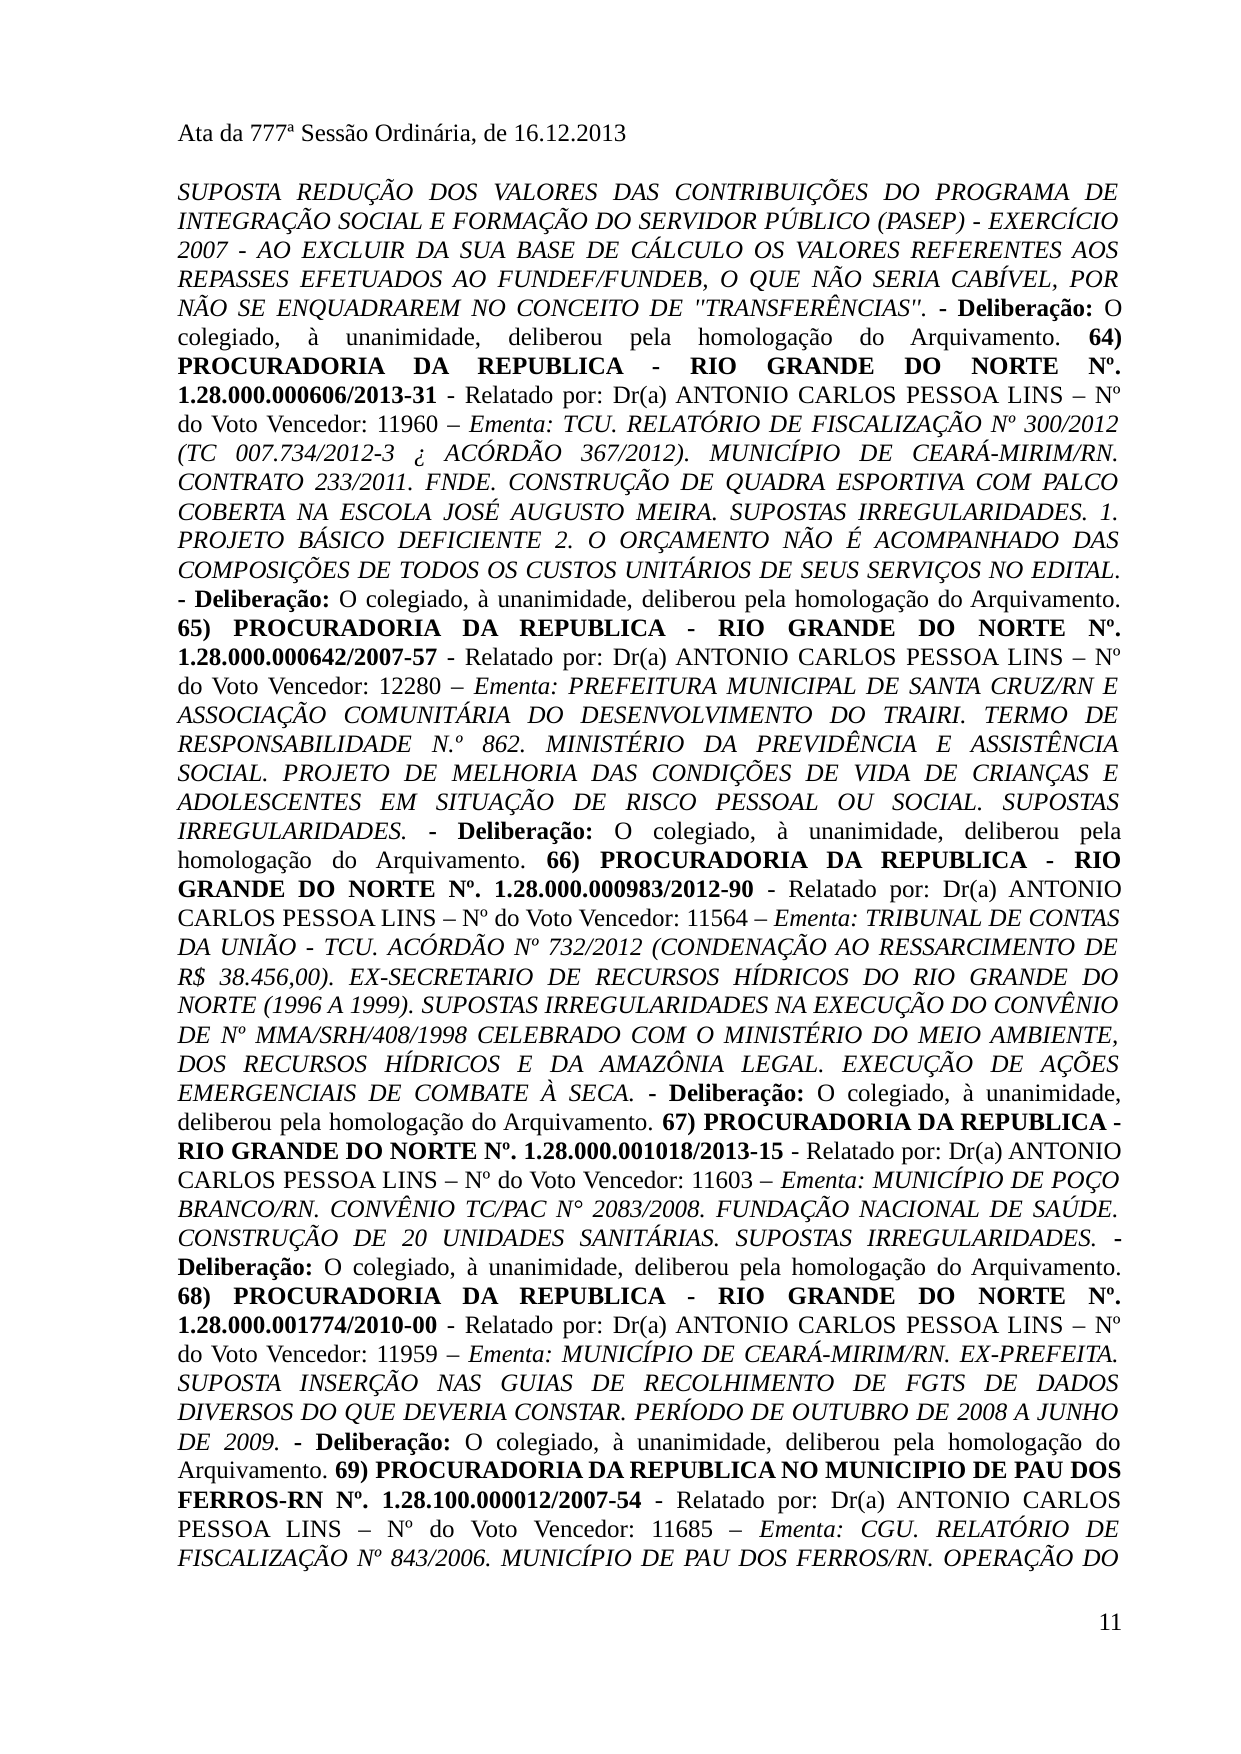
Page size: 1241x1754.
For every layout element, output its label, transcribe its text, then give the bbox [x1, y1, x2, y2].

text SUPOSTA REDUÇÃO DOS VALORES DAS CONTRIBUIÇÕES DO PROGRAMA DE INTEGRAÇÃO SOCIAL E FORMAÇÃO DO SERVIDOR PÚBLICO (PASEP) - EXERCÍCIO 2007 - AO EXCLUIR DA SUA BASE DE CÁLCULO OS VALORES REFERENTES AOS REPASSES EFETUADOS AO FUNDEF/FUNDEB, O QUE NÃO SERIA CABÍVEL, POR NÃO SE ENQUADRAREM NO CONCEITO DE ''TRANSFERÊNCIAS''. - Deliberação: O colegiado, à unanimidade, deliberou pela homologação do Arquivamento. 64) PROCURADORIA DA REPUBLICA - RIO GRANDE DO NORTE Nº. 1.28.000.000606/2013-31 - Relatado por: Dr(a) ANTONIO CARLOS PESSOA LINS – Nº do Voto Vencedor: 11960 – Ementa: TCU. RELATÓRIO DE FISCALIZAÇÃO Nº 300/2012 (TC 007.734/2012-3 ¿ ACÓRDÃO 367/2012). MUNICÍPIO DE CEARÁ-MIRIM/RN. CONTRATO 233/2011. FNDE. CONSTRUÇÃO DE QUADRA ESPORTIVA COM PALCO COBERTA NA ESCOLA JOSÉ AUGUSTO MEIRA. SUPOSTAS IRREGULARIDADES. 1. PROJETO BÁSICO DEFICIENTE 2. O ORÇAMENTO NÃO É ACOMPANHADO DAS COMPOSIÇÕES DE TODOS OS CUSTOS UNITÁRIOS DE SEUS SERVIÇOS NO EDITAL. - Deliberação: O colegiado, à unanimidade, deliberou pela homologação do Arquivamento. 65) PROCURADORIA DA REPUBLICA - RIO GRANDE DO NORTE Nº. 1.28.000.000642/2007-57 - Relatado por: Dr(a) ANTONIO CARLOS PESSOA LINS – Nº do Voto Vencedor: 12280 – Ementa: PREFEITURA MUNICIPAL DE SANTA CRUZ/RN E ASSOCIAÇÃO COMUNITÁRIA DO DESENVOLVIMENTO DO TRAIRI. TERMO DE RESPONSABILIDADE N.º 862. MINISTÉRIO DA PREVIDÊNCIA E ASSISTÊNCIA SOCIAL. PROJETO DE MELHORIA DAS CONDIÇÕES DE VIDA DE CRIANÇAS E ADOLESCENTES EM SITUAÇÃO DE RISCO PESSOAL OU SOCIAL. SUPOSTAS IRREGULARIDADES. - Deliberação: O colegiado, à unanimidade, deliberou pela homologação do Arquivamento. 66) PROCURADORIA DA REPUBLICA - RIO GRANDE DO NORTE Nº. 1.28.000.000983/2012-90 - Relatado por: Dr(a) ANTONIO CARLOS PESSOA LINS – Nº do Voto Vencedor: 11564 – Ementa: TRIBUNAL DE CONTAS DA UNIÃO - TCU. ACÓRDÃO Nº 732/2012 (CONDENAÇÃO AO RESSARCIMENTO DE R$ 38.456,00). EX-SECRETARIO DE RECURSOS HÍDRICOS DO RIO GRANDE DO NORTE (1996 A 1999). SUPOSTAS IRREGULARIDADES NA EXECUÇÃO DO CONVÊNIO DE Nº MMA/SRH/408/1998 CELEBRADO COM O MINISTÉRIO DO MEIO AMBIENTE, DOS RECURSOS HÍDRICOS E DA AMAZÔNIA LEGAL. EXECUÇÃO DE AÇÕES EMERGENCIAIS DE COMBATE À SECA. - Deliberação: O colegiado, à unanimidade, deliberou pela homologação do Arquivamento. 67) PROCURADORIA DA REPUBLICA - RIO GRANDE DO NORTE Nº. 1.28.000.001018/2013-15 - Relatado por: Dr(a) ANTONIO CARLOS PESSOA LINS – Nº do Voto Vencedor: 11603 – Ementa: MUNICÍPIO DE POÇO BRANCO/RN. CONVÊNIO TC/PAC N° 2083/2008. FUNDAÇÃO NACIONAL DE SAÚDE. CONSTRUÇÃO DE 20 UNIDADES SANITÁRIAS. SUPOSTAS IRREGULARIDADES. - Deliberação: O colegiado, à unanimidade, deliberou pela homologação do Arquivamento. 68) PROCURADORIA DA REPUBLICA - RIO GRANDE DO NORTE Nº. 1.28.000.001774/2010-00 - Relatado por: Dr(a) ANTONIO CARLOS PESSOA LINS – Nº do Voto Vencedor: 11959 – Ementa: MUNICÍPIO DE CEARÁ-MIRIM/RN. EX-PREFEITA. SUPOSTA INSERÇÃO NAS GUIAS DE RECOLHIMENTO DE FGTS DE DADOS DIVERSOS DO QUE DEVERIA CONSTAR. PERÍODO DE OUTUBRO DE 2008 A JUNHO DE 2009. - Deliberação: O colegiado, à unanimidade, deliberou pela homologação do Arquivamento. 69) PROCURADORIA DA REPUBLICA NO MUNICIPIO DE PAU DOS FERROS-RN Nº. 1.28.100.000012/2007-54 - Relatado por: Dr(a) ANTONIO CARLOS PESSOA LINS – Nº do Voto Vencedor: 11685 – Ementa: CGU. RELATÓRIO DE FISCALIZAÇÃO Nº 843/2006. MUNICÍPIO DE PAU DOS FERROS/RN. OPERAÇÃO DO [177, 177, 1122, 1572]
